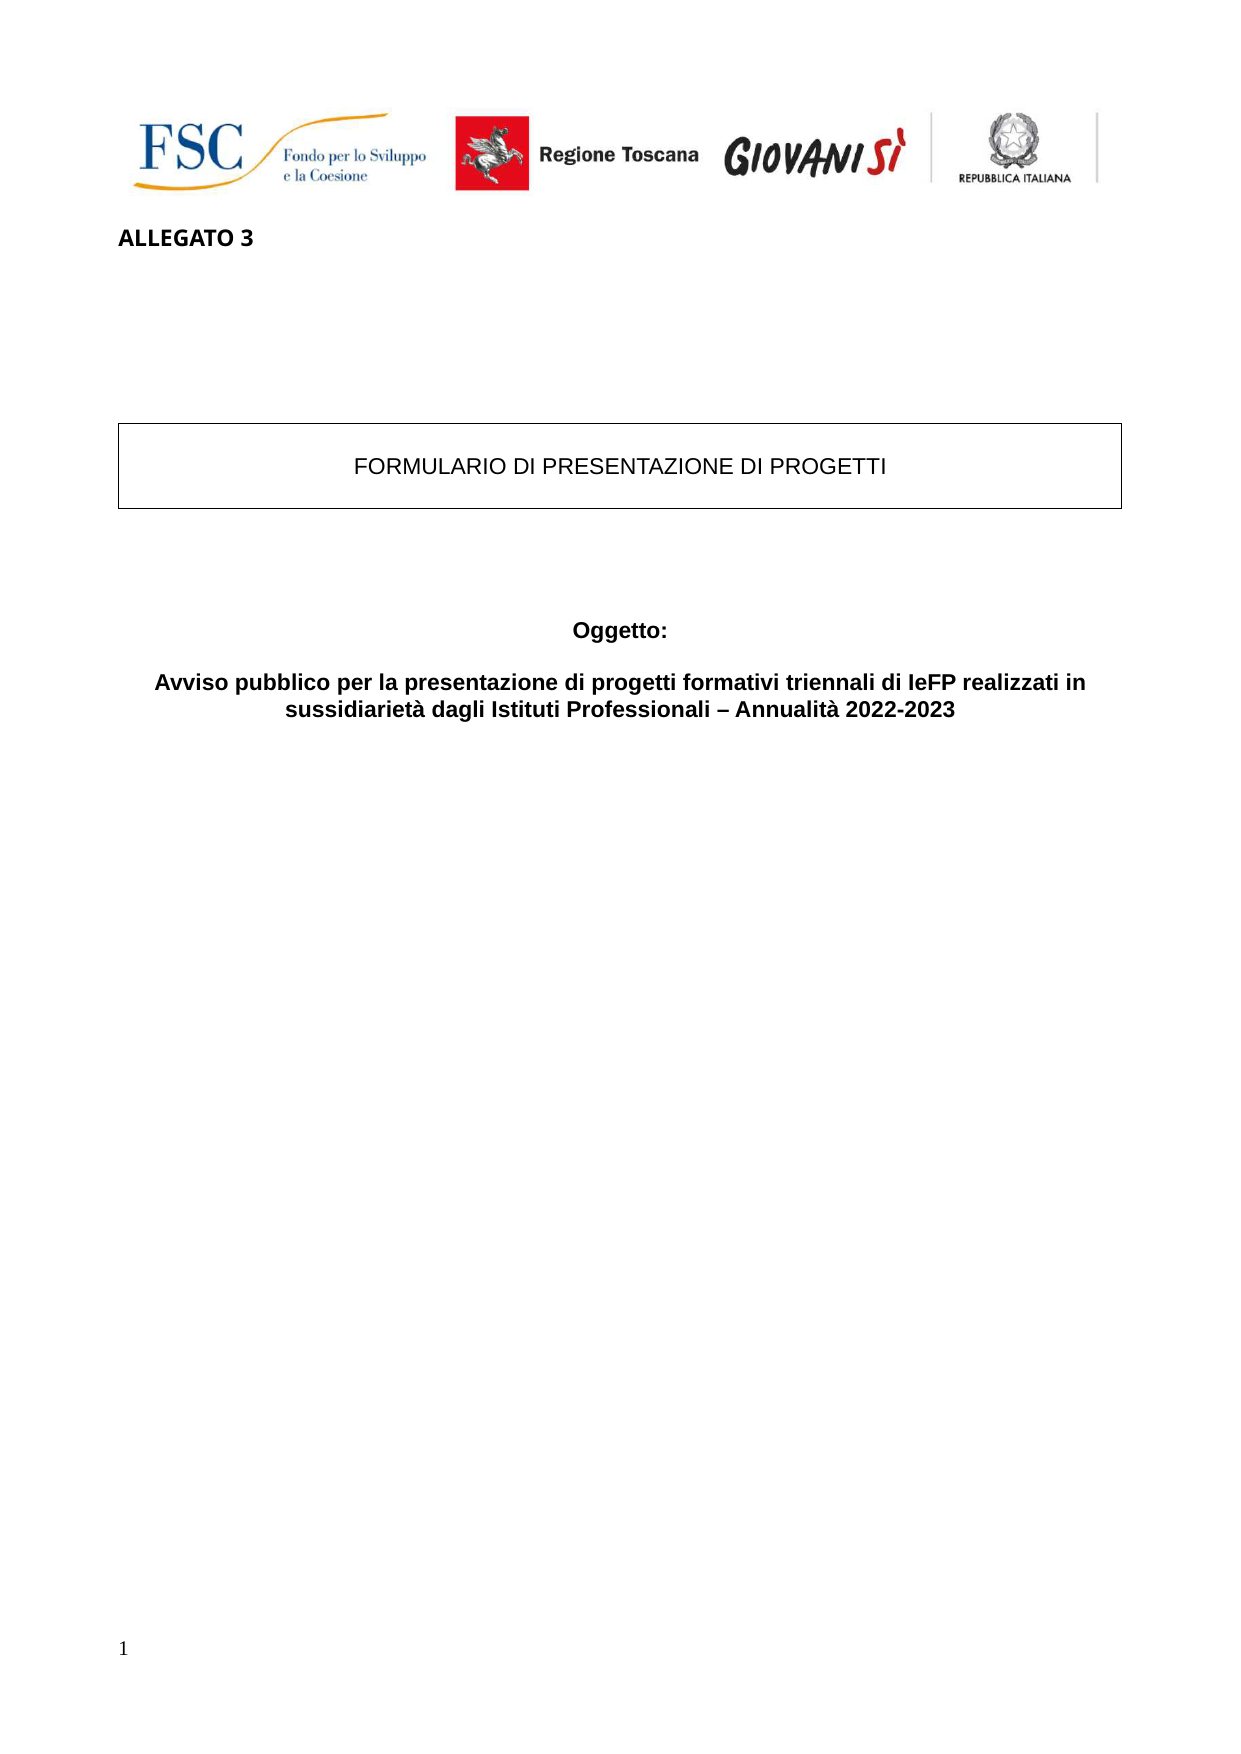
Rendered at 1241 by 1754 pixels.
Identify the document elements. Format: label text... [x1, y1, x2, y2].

text Oggetto: [118, 617, 1122, 643]
text ALLEGATO 3 [118, 222, 1122, 253]
text FORMULARIO DI PRESENTAZIONE DI PROGETTI [119, 449, 1121, 479]
text Avviso pubblico per la presentazione di progetti formativi triennali di IeFP realizzati in sussidiarietà dagli Istituti Professionali – Annualità 2022-2023 [118, 669, 1122, 722]
